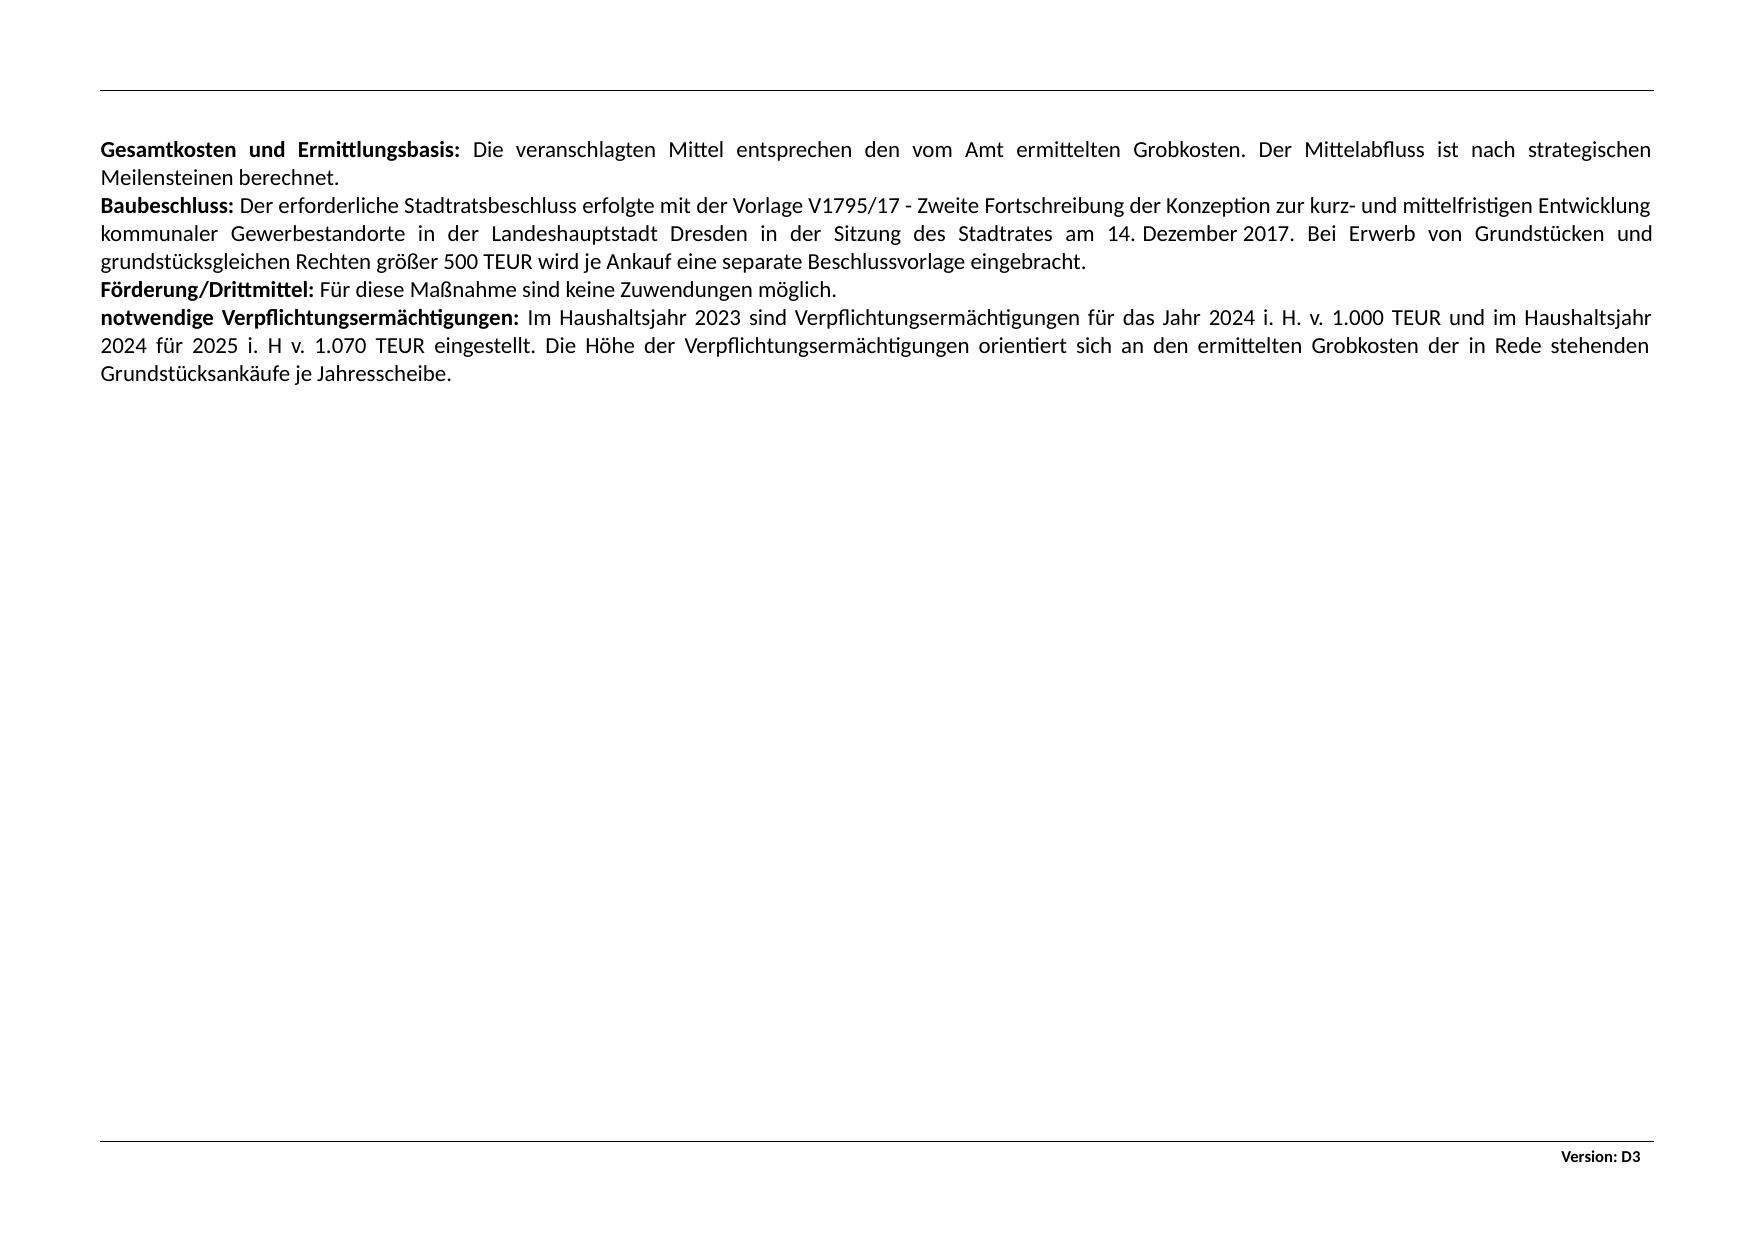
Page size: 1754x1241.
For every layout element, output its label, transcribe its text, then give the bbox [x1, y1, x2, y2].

text notwendige Verpflichtungsermächtigungen: Im Haushaltsjahr 2023 sind Verpflichtungsermächtigungen für das Jahr 2024 i. H. v. 1.000 TEUR und im Haushaltsjahr 2024 für 2025 i. H v. 1.070 TEUR eingestellt. Die Höhe der Verpflichtungsermächtigungen orientiert sich an den ermittelten Grobkosten der in Rede stehenden Grundstücksankäufe je Jahresscheibe. [100, 303, 1653, 387]
text Förderung/Drittmittel: Für diese Maßnahme sind keine Zuwendungen möglich. [100, 275, 1653, 303]
text Baubeschluss: Der erforderliche Stadtratsbeschluss erfolgte mit der Vorlage V1795/17 - Zweite Fortschreibung der Konzeption zur kurz- und mittelfristigen Entwicklung kommunaler Gewerbestandorte in der Landeshauptstadt Dresden in der Sitzung des Stadtrates am 14. Dezember 2017. Bei Erwerb von Grundstücken und grundstücksgleichen Rechten größer 500 TEUR wird je Ankauf eine separate Beschlussvorlage eingebracht. [100, 191, 1653, 275]
text Gesamtkosten und Ermittlungsbasis: Die veranschlagten Mittel entsprechen den vom Amt ermittelten Grobkosten. Der Mittelabfluss ist nach strategischen Meilensteinen berechnet. [100, 135, 1653, 191]
